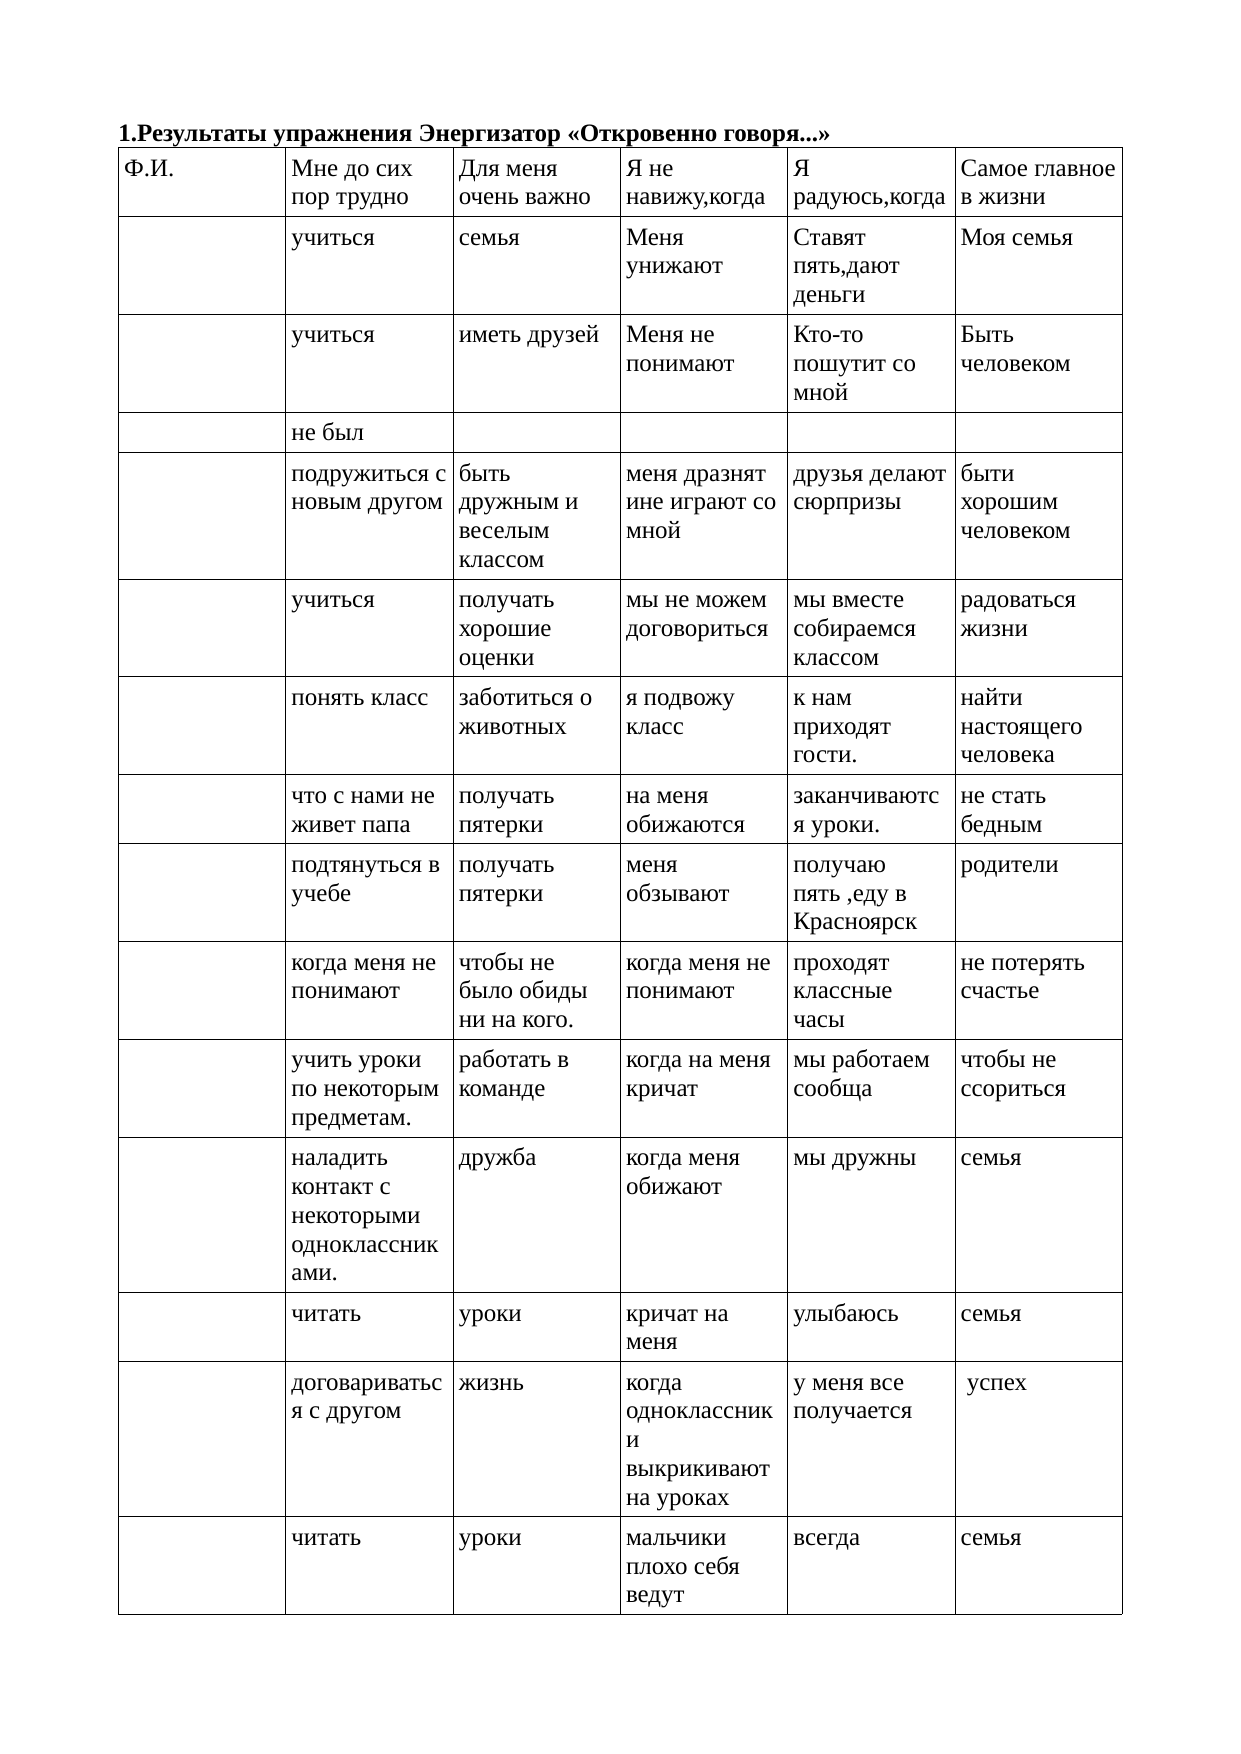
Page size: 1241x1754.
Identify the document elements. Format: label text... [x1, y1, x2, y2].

table_cell [119, 315, 285, 412]
table_cell не был [286, 413, 453, 452]
table_cell семья [956, 1293, 1122, 1361]
text 1.Результаты упражнения Энергизатор «Откровенно говоря...» [118, 118, 1122, 147]
table_cell что с нами не живет папа [286, 775, 453, 843]
table_cell Быть человеком [956, 315, 1122, 412]
table_cell успех [956, 1362, 1122, 1516]
table_cell заботиться о животных [454, 677, 620, 774]
table_cell меня обзывают [621, 844, 787, 941]
table_cell иметь друзей [454, 315, 620, 412]
table_cell [119, 217, 285, 314]
table_cell [119, 1138, 285, 1292]
table_cell мы работаем сообща [788, 1040, 955, 1137]
table_cell [119, 580, 285, 676]
table_cell дружба [454, 1138, 620, 1292]
table_cell читать [286, 1293, 453, 1361]
table_cell когда одноклассники выкрикивают на уроках [621, 1362, 787, 1516]
table_cell улыбаюсь [788, 1293, 955, 1361]
table_cell [119, 1040, 285, 1137]
table_cell получать пятерки [454, 844, 620, 941]
table_cell работать в команде [454, 1040, 620, 1137]
table_cell семья [454, 217, 620, 314]
table_cell [788, 413, 955, 452]
table_cell [956, 413, 1122, 452]
table_cell мы не можем договориться [621, 580, 787, 676]
table_cell жизнь [454, 1362, 620, 1516]
table_header Самое главное в жизни [956, 148, 1122, 216]
table_cell чтобы не ссориться [956, 1040, 1122, 1137]
table_header Мне до сих пор трудно [286, 148, 453, 216]
table_cell [119, 453, 285, 578]
table_cell всегда [788, 1517, 955, 1614]
table_cell Меня унижают [621, 217, 787, 314]
table_cell [119, 942, 285, 1039]
table_cell учить уроки по некоторым предметам. [286, 1040, 453, 1137]
table_cell семья [956, 1138, 1122, 1292]
table_cell читать [286, 1517, 453, 1614]
table_cell когда на меня кричат [621, 1040, 787, 1137]
table_cell когда меня не понимают [621, 942, 787, 1039]
table_cell мы дружны [788, 1138, 955, 1292]
table_cell быть дружным и веселым классом [454, 453, 620, 578]
table_cell друзья делают сюрпризы [788, 453, 955, 578]
table_cell [119, 775, 285, 843]
table_cell [119, 677, 285, 774]
table_cell не стать бедным [956, 775, 1122, 843]
table_cell получать пятерки [454, 775, 620, 843]
table_cell учиться [286, 315, 453, 412]
table_cell найти настоящего человека [956, 677, 1122, 774]
table_cell Моя семья [956, 217, 1122, 314]
table_cell я подвожу класс [621, 677, 787, 774]
table_cell быти хорошим человеком [956, 453, 1122, 578]
table_cell заканчиваются уроки. [788, 775, 955, 843]
table_cell понять класс [286, 677, 453, 774]
table_cell получать хорошие оценки [454, 580, 620, 676]
table_cell [454, 413, 620, 452]
table_cell проходят классные часы [788, 942, 955, 1039]
table_cell у меня все получается [788, 1362, 955, 1516]
table_cell кричат на меня [621, 1293, 787, 1361]
table_cell договариваться с другом [286, 1362, 453, 1516]
table_cell радоваться жизни [956, 580, 1122, 676]
table_cell наладить контакт с некоторыми одноклассниками. [286, 1138, 453, 1292]
table_cell мальчики плохо себя ведут [621, 1517, 787, 1614]
table_cell [119, 1362, 285, 1516]
table_header Я радуюсь,когда [788, 148, 955, 216]
table_cell семья [956, 1517, 1122, 1614]
table_cell родители [956, 844, 1122, 941]
table_cell [119, 1293, 285, 1361]
table_cell Кто-то пошутит со мной [788, 315, 955, 412]
table_cell Ставят пять,дают деньги [788, 217, 955, 314]
table_cell чтобы не было обиды ни на кого. [454, 942, 620, 1039]
table_cell получаю пять ,еду в Красноярск [788, 844, 955, 941]
table_cell учиться [286, 580, 453, 676]
table_cell [119, 844, 285, 941]
table_header Для меня очень важно [454, 148, 620, 216]
table_cell подружиться с новым другом [286, 453, 453, 578]
table_cell к нам приходят гости. [788, 677, 955, 774]
table_cell подтянуться в учебе [286, 844, 453, 941]
table_cell когда меня обижают [621, 1138, 787, 1292]
table_cell мы вместе собираемся классом [788, 580, 955, 676]
table_cell уроки [454, 1517, 620, 1614]
table_cell [621, 413, 787, 452]
table_header Ф.И. [119, 148, 285, 216]
table_header Я не навижу,когда [621, 148, 787, 216]
table_cell не потерять счастье [956, 942, 1122, 1039]
table_cell уроки [454, 1293, 620, 1361]
table_cell [119, 1517, 285, 1614]
table_cell учиться [286, 217, 453, 314]
table_cell Меня не понимают [621, 315, 787, 412]
table_cell меня дразнят ине играют со мной [621, 453, 787, 578]
table_cell на меня обижаются [621, 775, 787, 843]
table_cell [119, 413, 285, 452]
table_cell когда меня не понимают [286, 942, 453, 1039]
